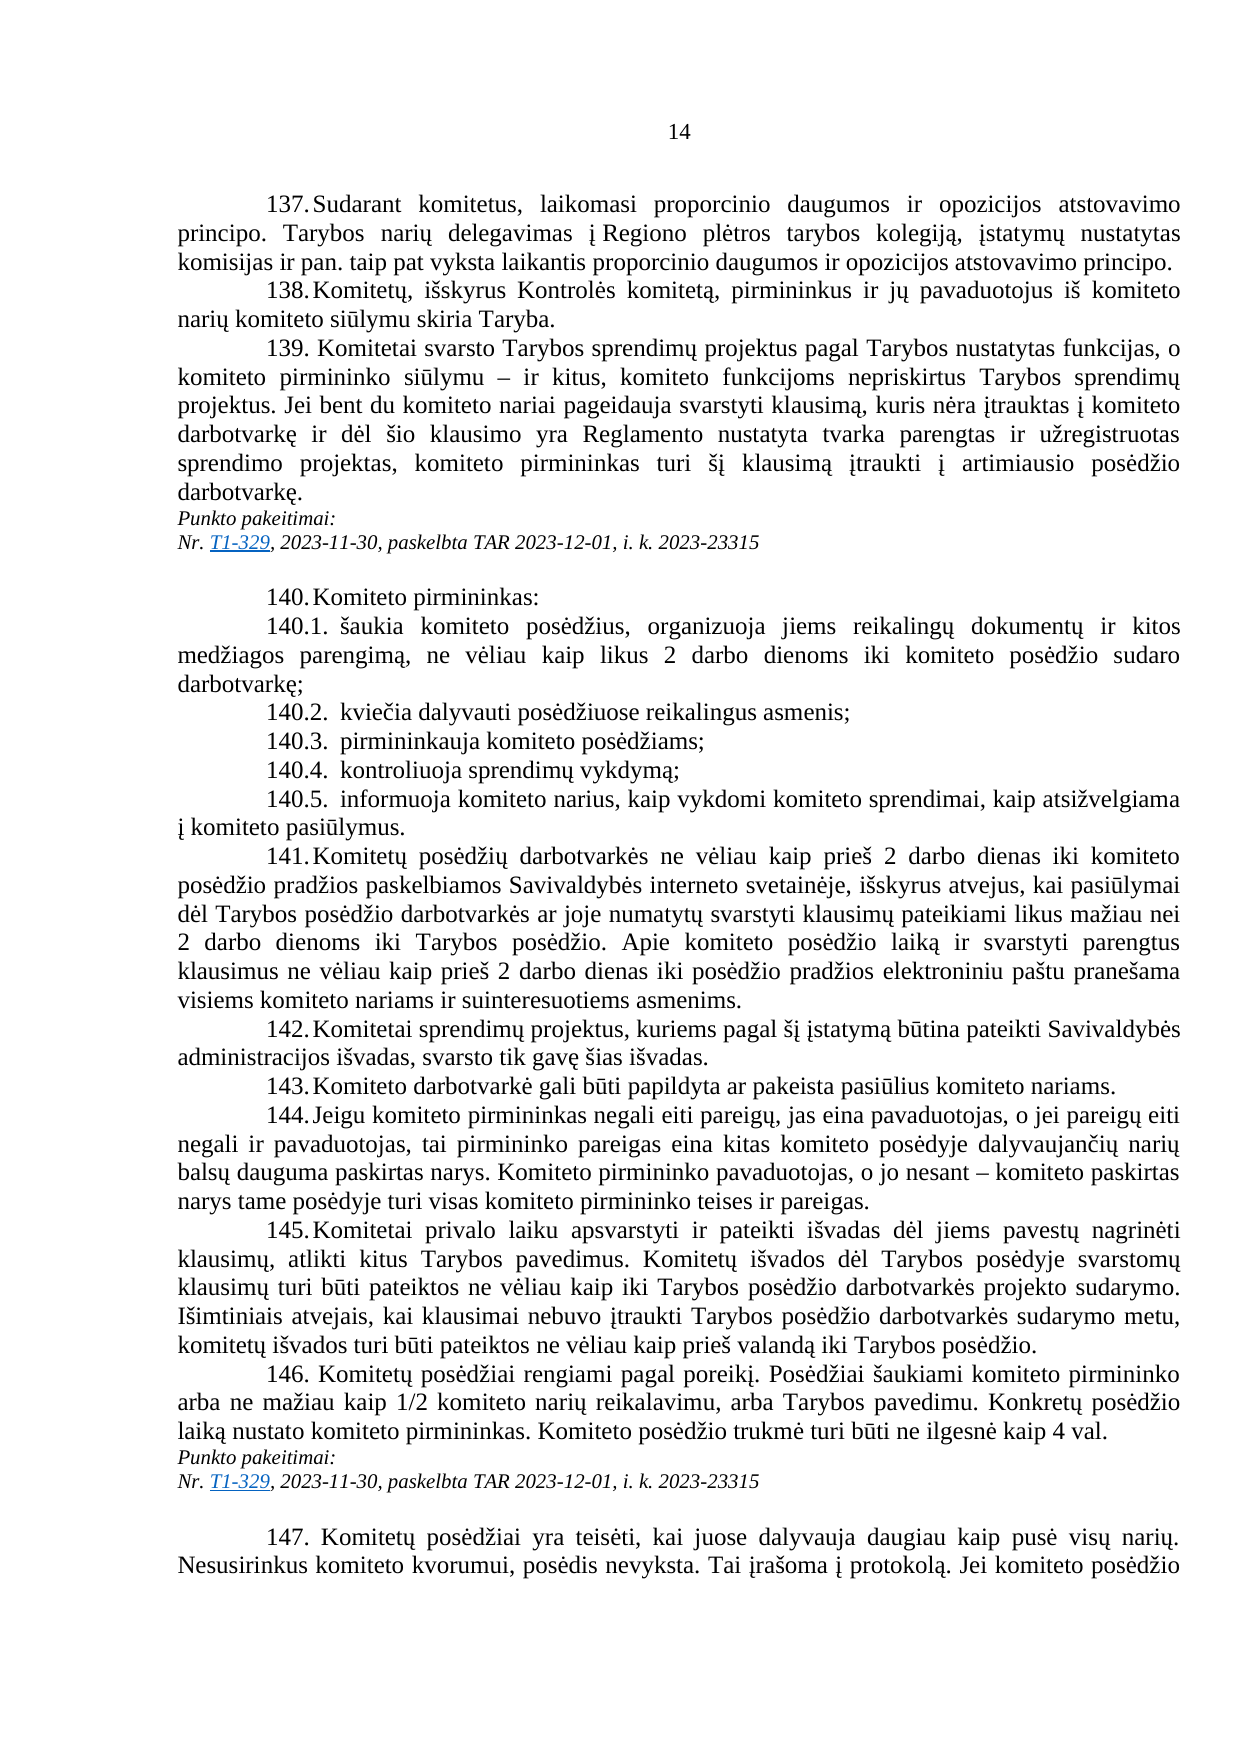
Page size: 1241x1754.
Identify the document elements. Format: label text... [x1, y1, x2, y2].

text 140.3. pirmininkauja komiteto posėdžiams; [177, 726, 1181, 755]
text 146. Komitetų posėdžiai rengiami pagal poreikį. Posėdžiai šaukiami komiteto pirmininko arba ne mažiau kaip 1/2 komiteto narių reikalavimu, arba Tarybos pavedimu. Konkretų posėdžio laiką nustato komiteto pirmininkas. Komiteto posėdžio trukmė turi būti ne ilgesnė kaip 4 val. [177, 1359, 1181, 1445]
text 140.1. šaukia komiteto posėdžius, organizuoja jiems reikalingų dokumentų ir kitos medžiagos parengimą, ne vėliau kaip likus 2 darbo dienoms iki komiteto posėdžio sudaro darbotvarkę; [177, 611, 1181, 697]
text 138. Komitetų, išskyrus Kontrolės komitetą, pirmininkus ir jų pavaduotojus iš komiteto narių komiteto siūlymu skiria Taryba. [177, 276, 1181, 333]
text 140.4. kontroliuoja sprendimų vykdymą; [177, 755, 1181, 784]
text 139. Komitetai svarsto Tarybos sprendimų projektus pagal Tarybos nustatytas funkcijas, o komiteto pirmininko siūlymu – ir kitus, komiteto funkcijoms nepriskirtus Tarybos sprendimų projektus. Jei bent du komiteto nariai pageidauja svarstyti klausimą, kuris nėra įtrauktas į komiteto darbotvarkę ir dėl šio klausimo yra Reglamento nustatyta tvarka parengtas ir užregistruotas sprendimo projektas, komiteto pirmininkas turi šį klausimą įtraukti į artimiausio posėdžio darbotvarkę. [177, 333, 1181, 506]
text 141. Komitetų posėdžių darbotvarkės ne vėliau kaip prieš 2 darbo dienas iki komiteto posėdžio pradžios paskelbiamos Savivaldybės interneto svetainėje, išskyrus atvejus, kai pasiūlymai dėl Tarybos posėdžio darbotvarkės ar joje numatytų svarstyti klausimų pateikiami likus mažiau nei 2 darbo dienoms iki Tarybos posėdžio. Apie komiteto posėdžio laiką ir svarstyti parengtus klausimus ne vėliau kaip prieš 2 darbo dienas iki posėdžio pradžios elektroniniu paštu pranešama visiems komiteto nariams ir suinteresuotiems asmenims. [177, 841, 1181, 1014]
text 140. Komiteto pirmininkas: [177, 582, 1181, 611]
text 143. Komiteto darbotvarkė gali būti papildyta ar pakeista pasiūlius komiteto nariams. [177, 1071, 1181, 1100]
text 140.5. informuoja komiteto narius, kaip vykdomi komiteto sprendimai, kaip atsižvelgiama į komiteto pasiūlymus. [177, 784, 1181, 841]
text 140.2. kviečia dalyvauti posėdžiuose reikalingus asmenis; [177, 697, 1181, 726]
text 142. Komitetai sprendimų projektus, kuriems pagal šį įstatymą būtina pateikti Savivaldybės administracijos išvadas, svarsto tik gavę šias išvadas. [177, 1014, 1181, 1071]
text 144. Jeigu komiteto pirmininkas negali eiti pareigų, jas eina pavaduotojas, o jei pareigų eiti negali ir pavaduotojas, tai pirmininko pareigas eina kitas komiteto posėdyje dalyvaujančių narių balsų dauguma paskirtas narys. Komiteto pirmininko pavaduotojas, o jo nesant – komiteto paskirtas narys tame posėdyje turi visas komiteto pirmininko teises ir pareigas. [177, 1100, 1181, 1215]
text 137. Sudarant komitetus, laikomasi proporcinio daugumos ir opozicijos atstovavimo principo. Tarybos narių delegavimas į Regiono plėtros tarybos kolegiją, įstatymų nustatytas komisijas ir pan. taip pat vyksta laikantis proporcinio daugumos ir opozicijos atstovavimo principo. [177, 189, 1181, 276]
text Punkto pakeitimai: [177, 1445, 1181, 1469]
text Punkto pakeitimai: [177, 506, 1181, 529]
text Nr. T1-329, 2023-11-30, paskelbta TAR 2023-12-01, i. k. 2023-23315 [177, 529, 1181, 554]
text 145. Komitetai privalo laiku apsvarstyti ir pateikti išvadas dėl jiems pavestų nagrinėti klausimų, atlikti kitus Tarybos pavedimus. Komitetų išvados dėl Tarybos posėdyje svarstomų klausimų turi būti pateiktos ne vėliau kaip iki Tarybos posėdžio darbotvarkės projekto sudarymo. Išimtiniais atvejais, kai klausimai nebuvo įtraukti Tarybos posėdžio darbotvarkės sudarymo metu, komitetų išvados turi būti pateiktos ne vėliau kaip prieš valandą iki Tarybos posėdžio. [177, 1215, 1181, 1359]
text Nr. T1-329, 2023-11-30, paskelbta TAR 2023-12-01, i. k. 2023-23315 [177, 1469, 1181, 1493]
text 147. Komitetų posėdžiai yra teisėti, kai juose dalyvauja daugiau kaip pusė visų narių. Nesusirinkus komiteto kvorumui, posėdis nevyksta. Tai įrašoma į protokolą. Jei komiteto posėdžio [177, 1522, 1181, 1579]
